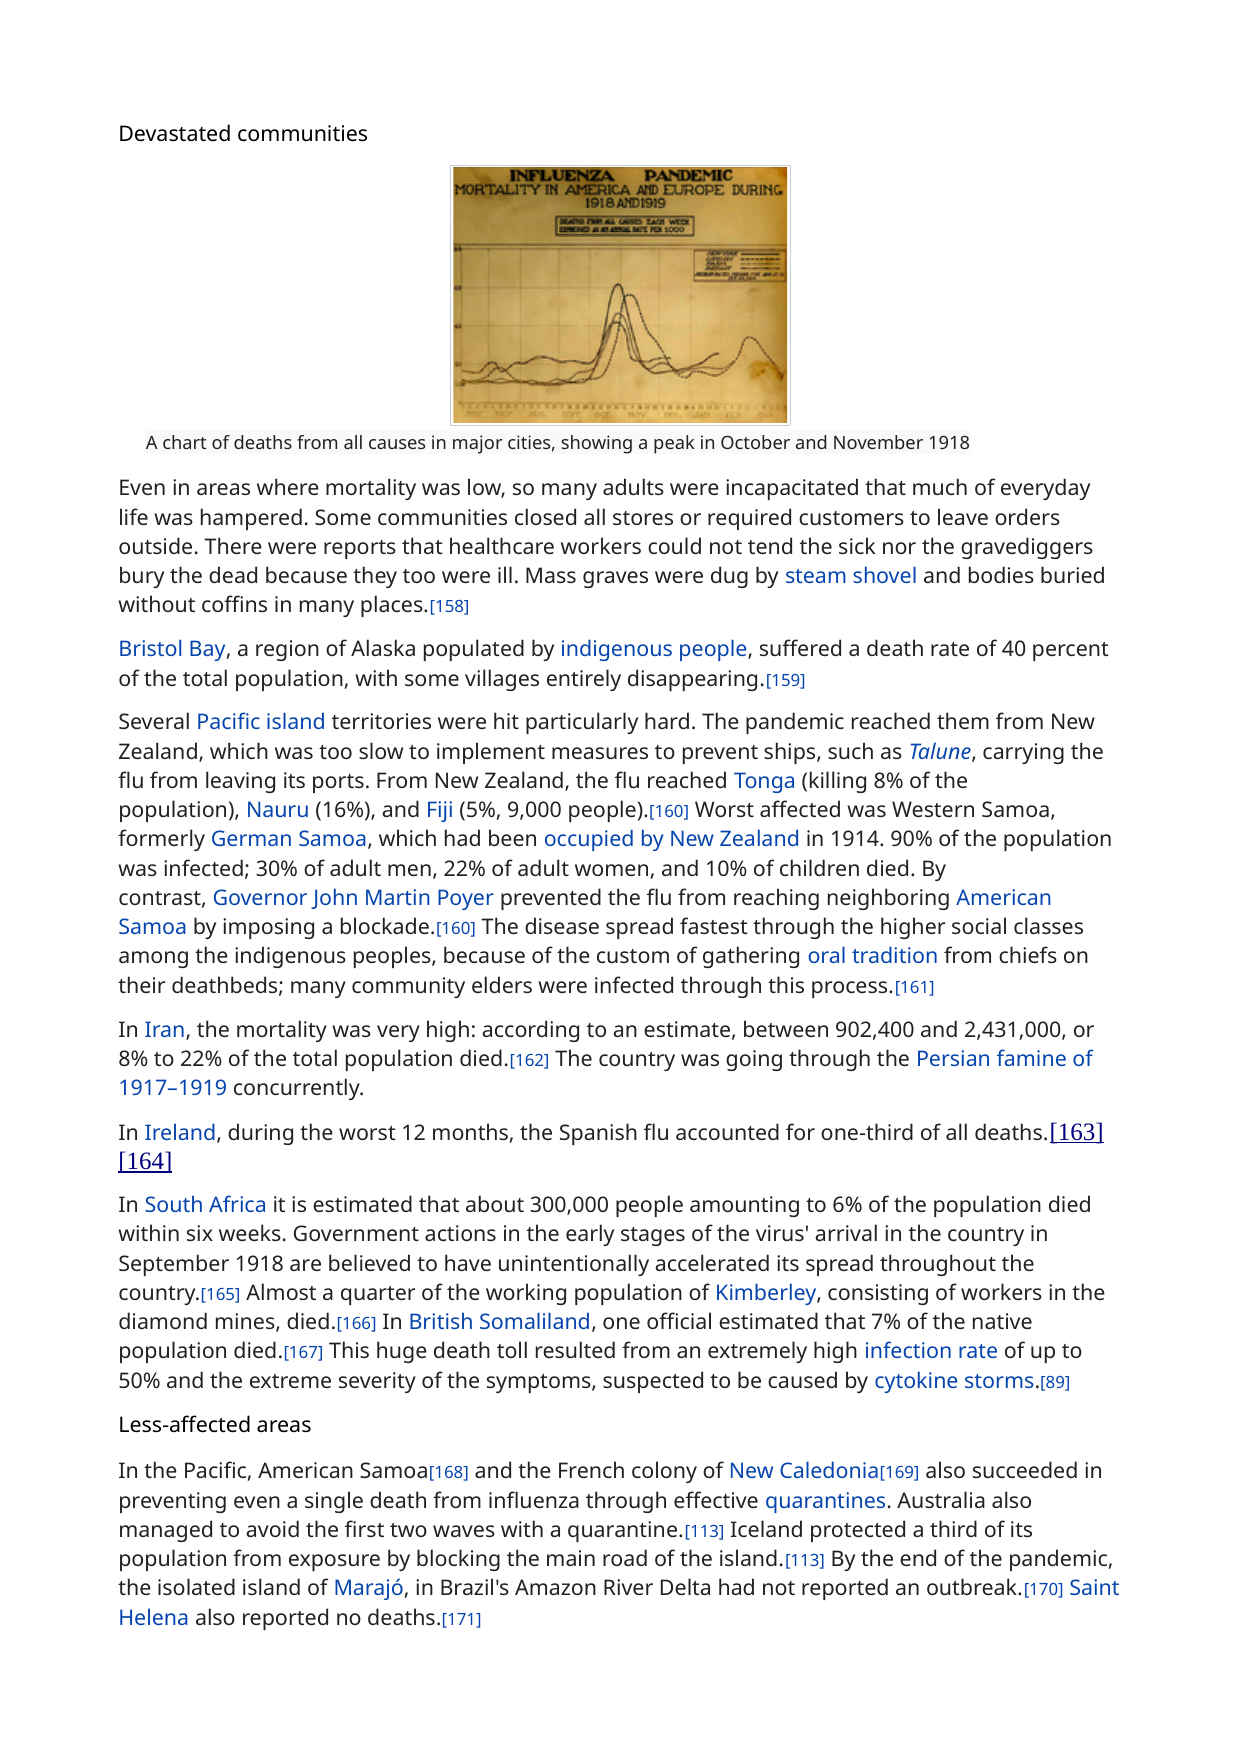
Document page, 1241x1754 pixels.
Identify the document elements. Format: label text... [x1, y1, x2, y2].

text In Iran, the mortality was very high: according to an estimate, between 902,400 and 2,431,000, or 8% to 22% of the total population died.[162] The country was going through the Persian famine of 1917–1919 concurrently. [118, 1014, 1122, 1102]
picture [453, 167, 788, 423]
text Several Pacific island territories were hit particularly hard. The pandemic reached them from New Zealand, which was too slow to implement measures to prevent ships, such as Talune, carrying the flu from leaving its ports. From New Zealand, the flu reached Tonga (killing 8% of the population), Nauru (16%), and Fiji (5%, 9,000 people).[160] Worst affected was Western Samoa, formerly German Samoa, which had been occupied by New Zealand in 1914. 90% of the population was infected; 30% of adult men, 22% of adult women, and 10% of children died. By contrast, Governor John Martin Poyer prevented the flu from reaching neighboring American Samoa by imposing a blockade.[160] The disease spread fastest through the higher social classes among the indigenous peoples, because of the custom of gathering oral tradition from chiefs on their deathbeds; many community elders were infected through this process.[161] [118, 707, 1122, 999]
subtitle Less-affected areas [118, 1409, 1122, 1438]
text In Ireland, during the worst 12 months, the Spanish flu accounted for one-third of all deaths.[163][164] [118, 1117, 1122, 1175]
text Even in areas where mortality was low, so many adults were incapacitated that much of everyday life was hampered. Some communities closed all stores or required customers to leave orders outside. There were reports that healthcare workers could not tend the sick nor the gravediggers bury the dead because they too were ill. Mass graves were dug by steam shovel and bodies buried without coffins in many places.[158] [118, 473, 1122, 619]
subtitle Devastated communities [118, 118, 1122, 147]
text In South Africa it is estimated that about 300,000 people amounting to 6% of the population died within six weeks. Government actions in the early stages of the virus' arrival in the country in September 1918 are believed to have unintentionally accelerated its spread throughout the country.[165] Almost a quarter of the working population of Kimberley, consisting of workers in the diamond mines, died.[166] In British Somaliland, one official estimated that 7% of the native population died.[167] This huge death toll resulted from an extremely high infection rate of up to 50% and the extreme severity of the symptoms, suspected to be caused by cytokine storms.[89] [118, 1189, 1122, 1394]
text A chart of deaths from all causes in major cities, showing a peak in October and November 1918 [123, 429, 1122, 454]
text Bristol Bay, a region of Alaska populated by indigenous people, suffered a death rate of 40 percent of the total population, with some villages entirely disappearing.[159] [118, 634, 1122, 692]
text In the Pacific, American Samoa[168] and the French colony of New Caledonia[169] also succeeded in preventing even a single death from influenza through effective quarantines. Australia also managed to avoid the first two waves with a quarantine.[113] Iceland protected a third of its population from exposure by blocking the main road of the island.[113] By the end of the pandemic, the isolated island of Marajó, in Brazil's Amazon River Delta had not reported an outbreak.[170] Saint Helena also reported no deaths.[171] [118, 1456, 1122, 1631]
